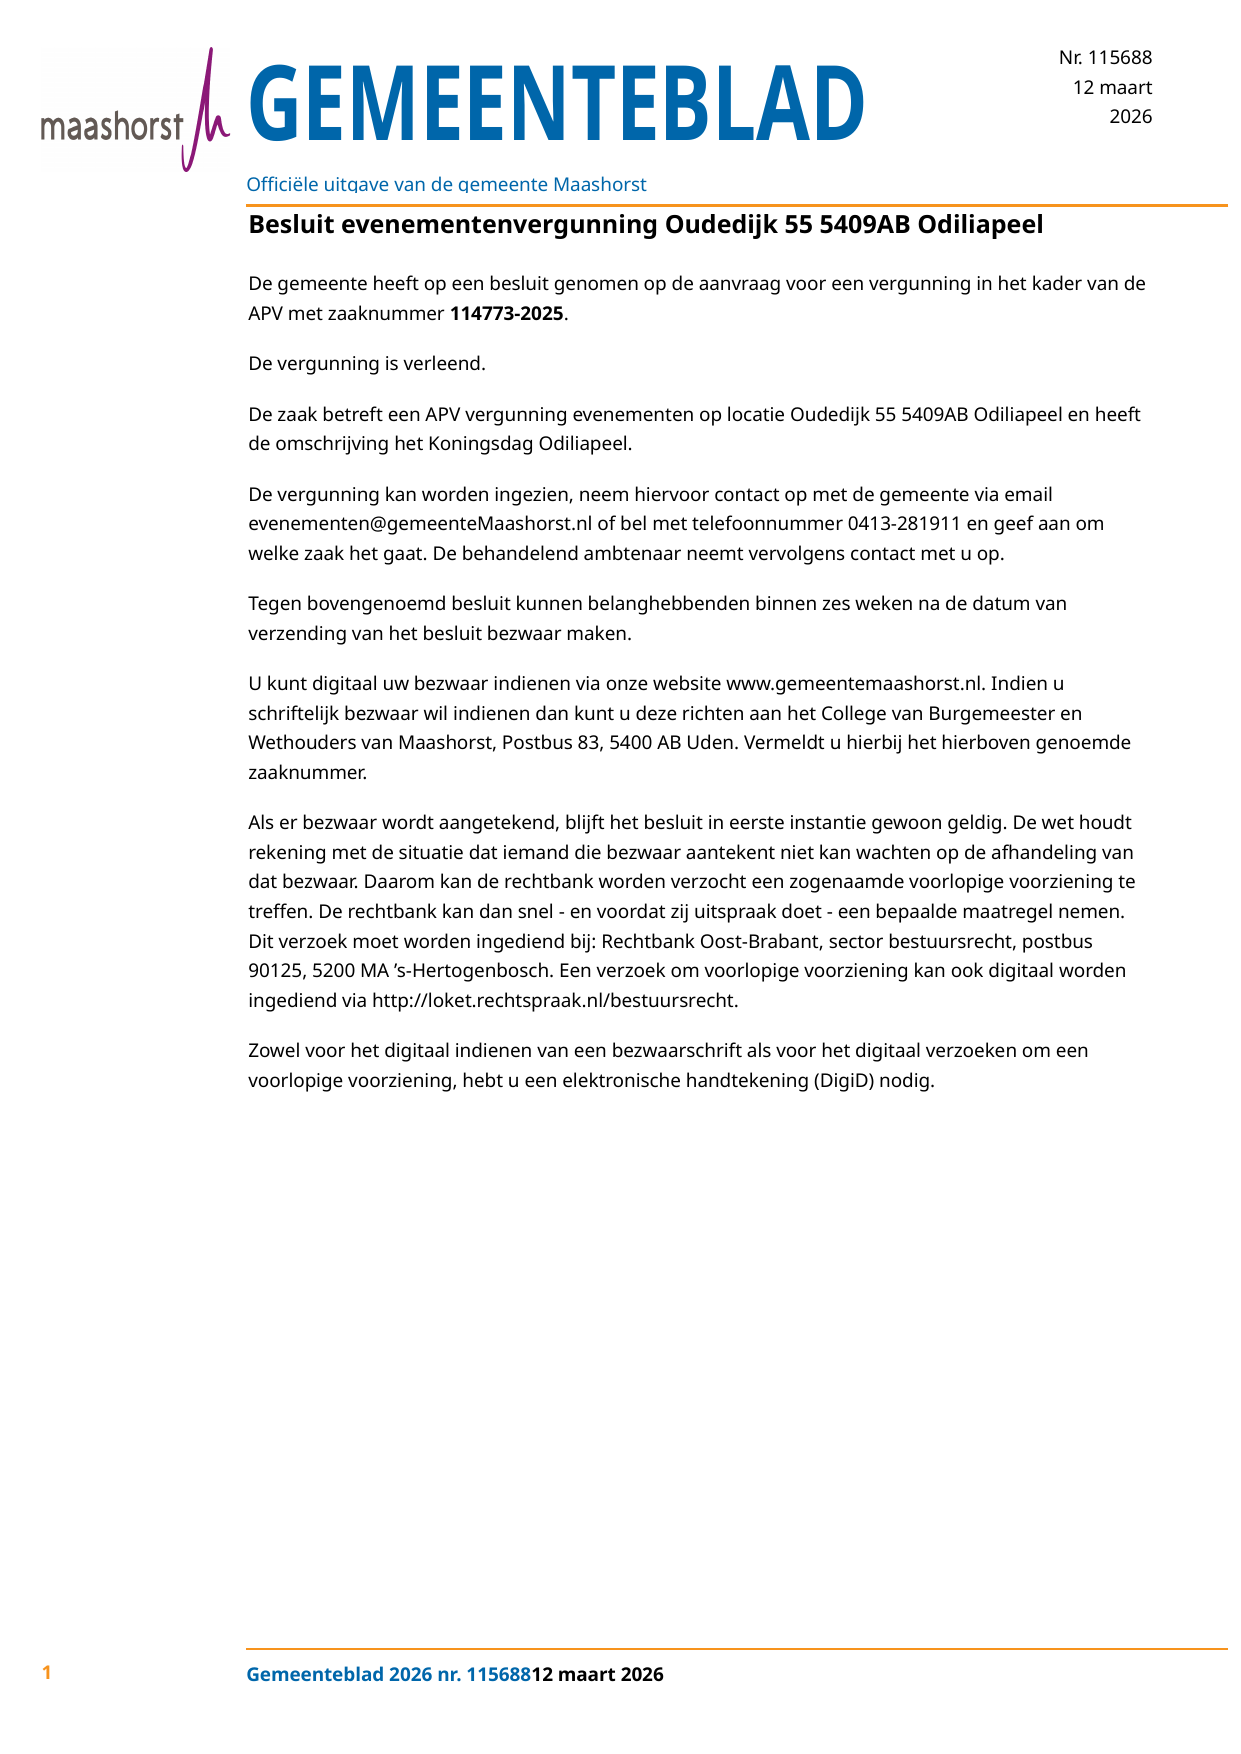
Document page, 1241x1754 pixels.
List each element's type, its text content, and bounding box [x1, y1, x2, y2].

text De gemeente heeft op een besluit genomen op de aanvraag voor een vergunning in het kader van de APV met zaaknummer 114773-2025. [248, 270, 1152, 326]
text Zowel voor het digitaal indienen van een bezwaarschrift als voor het digitaal verzoeken om een voorlopige voorziening, hebt u een elektronische handtekening (DigiD) nodig. [248, 1037, 1152, 1093]
text De vergunning is verleend. [248, 350, 1152, 376]
text Besluit evenementenvergunning Oudedijk 55 5409AB Odiliapeel [248, 207, 1152, 241]
text De vergunning kan worden ingezien, neem hiervoor contact op met de gemeente via email evenementen@gemeenteMaashorst.nl of bel met telefoonnummer 0413-281911 en geef aan om welke zaak het gaat. De behandelend ambtenaar neemt vervolgens contact met u op. [248, 481, 1152, 566]
text De zaak betreft een APV vergunning evenementen op locatie Oudedijk 55 5409AB Odiliapeel en heeft de omschrijving het Koningsdag Odiliapeel. [248, 401, 1152, 456]
picture [41, 47, 231, 172]
text Als er bezwaar wordt aangetekend, blijft het besluit in eerste instantie gewoon geldig. De wet houdt rekening met de situatie dat iemand die bezwaar aantekent niet kan wachten op de afhandeling van dat bezwaar. Daarom kan de rechtbank worden verzocht een zogenaamde voorlopige voorziening te treffen. De rechtbank kan dan snel - en voordat zij uitspraak doet - een bepaalde maatregel nemen. Dit verzoek moet worden ingediend bij: Rechtbank Oost-Brabant, sector bestuursrecht, postbus 90125, 5200 MA ’s-Hertogenbosch. Een verzoek om voorlopige voorziening kan ook digitaal worden ingediend via http://loket.rechtspraak.nl/bestuursrecht. [248, 809, 1152, 1013]
text Tegen bovengenoemd besluit kunnen belanghebbenden binnen zes weken na de datum van verzending van het besluit bezwaar maken. [248, 590, 1152, 646]
text U kunt digitaal uw bezwaar indienen via onze website www.gemeentemaashorst.nl. Indien u schriftelijk bezwaar wil indienen dan kunt u deze richten aan het College van Burgemeester en Wethouders van Maashorst, Postbus 83, 5400 AB Uden. Vermeldt u hierbij het hierboven genoemde zaaknummer. [248, 670, 1152, 785]
